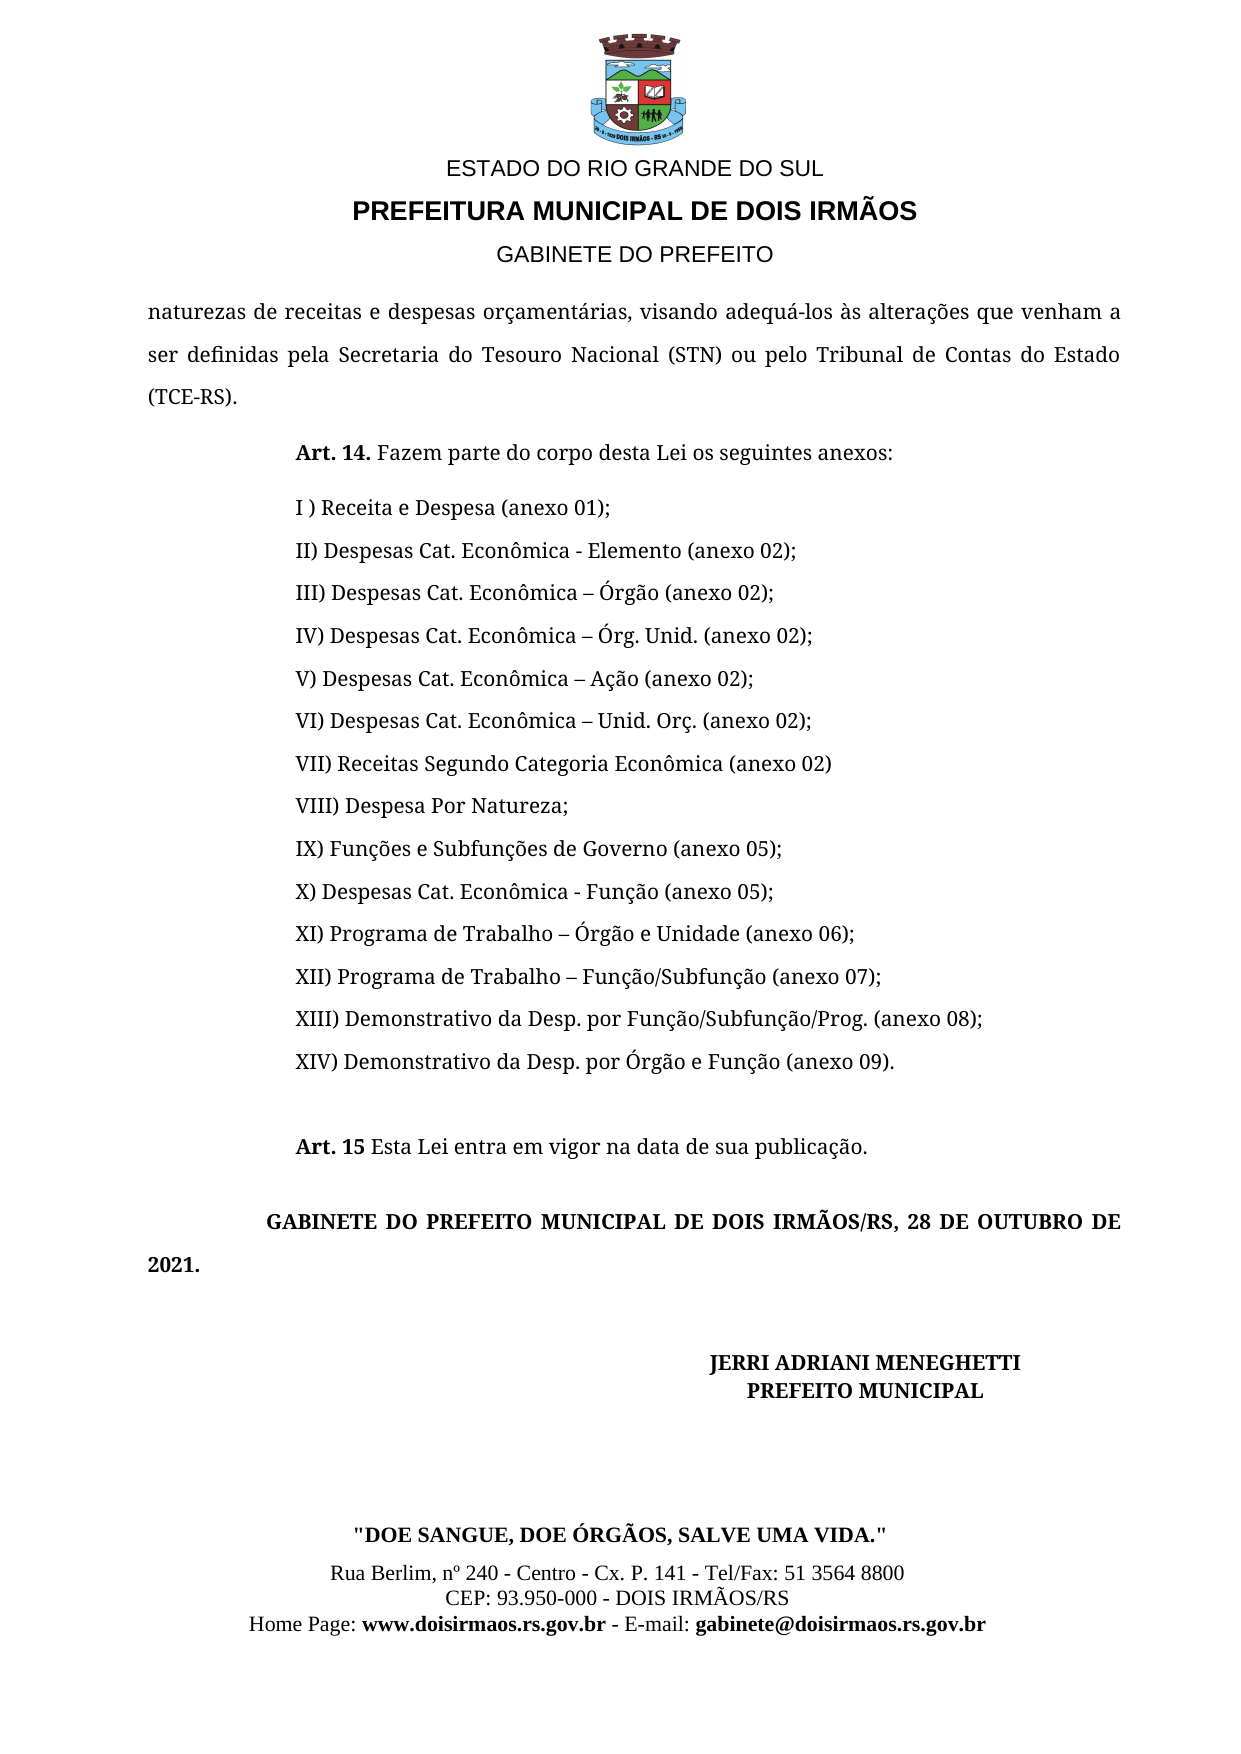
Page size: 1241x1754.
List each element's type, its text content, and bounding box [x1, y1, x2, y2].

text I ) Receita e Despesa (anexo 01); [148, 493, 1122, 522]
text XIII) Demonstrativo da Desp. por Função/Subfunção/Prog. (anexo 08); [148, 1004, 1122, 1033]
text VII) Receitas Segundo Categoria Econômica (anexo 02) [148, 749, 1122, 777]
text III) Despesas Cat. Econômica – Órgão (anexo 02); [148, 578, 1122, 607]
text Art. 14. Fazem parte do corpo desta Lei os seguintes anexos: [148, 438, 1122, 466]
text Art. 15 Esta Lei entra em vigor na data de sua publicação. [148, 1132, 1122, 1161]
text VIII) Despesa Por Natureza; [148, 792, 1122, 820]
text VI) Despesas Cat. Econômica – Unid. Orç. (anexo 02); [148, 706, 1122, 735]
text GABINETE DO PREFEITO MUNICIPAL DE DOIS IRMÃOS/RS, 28 DE OUTUBRO DE 2021. [148, 1205, 1122, 1279]
text XI) Programa de Trabalho – Órgão e Unidade (anexo 06); [148, 919, 1122, 948]
text XIV) Demonstrativo da Desp. por Órgão e Função (anexo 09). [148, 1047, 1122, 1076]
text X) Despesas Cat. Econômica - Função (anexo 05); [148, 877, 1122, 905]
text XII) Programa de Trabalho – Função/Subfunção (anexo 07); [148, 962, 1122, 990]
text IX) Funções e Subfunções de Governo (anexo 05); [148, 834, 1122, 863]
text II) Despesas Cat. Econômica - Elemento (anexo 02); [148, 536, 1122, 564]
table_header JERRI ADRIANI MENEGHETTI PREFEITO MUNICIPAL [140, 1348, 1240, 1405]
text V) Despesas Cat. Econômica – Ação (anexo 02); [148, 664, 1122, 692]
picture [590, 33, 687, 146]
text IV) Despesas Cat. Econômica – Órg. Unid. (anexo 02); [148, 621, 1122, 649]
text naturezas de receitas e despesas orçamentárias, visando adequá-los às alterações que venham a ser definidas pela Secretaria do Tesouro Nacional (STN) ou pelo Tribunal de Contas do Estado (TCE-RS). [148, 297, 1122, 411]
